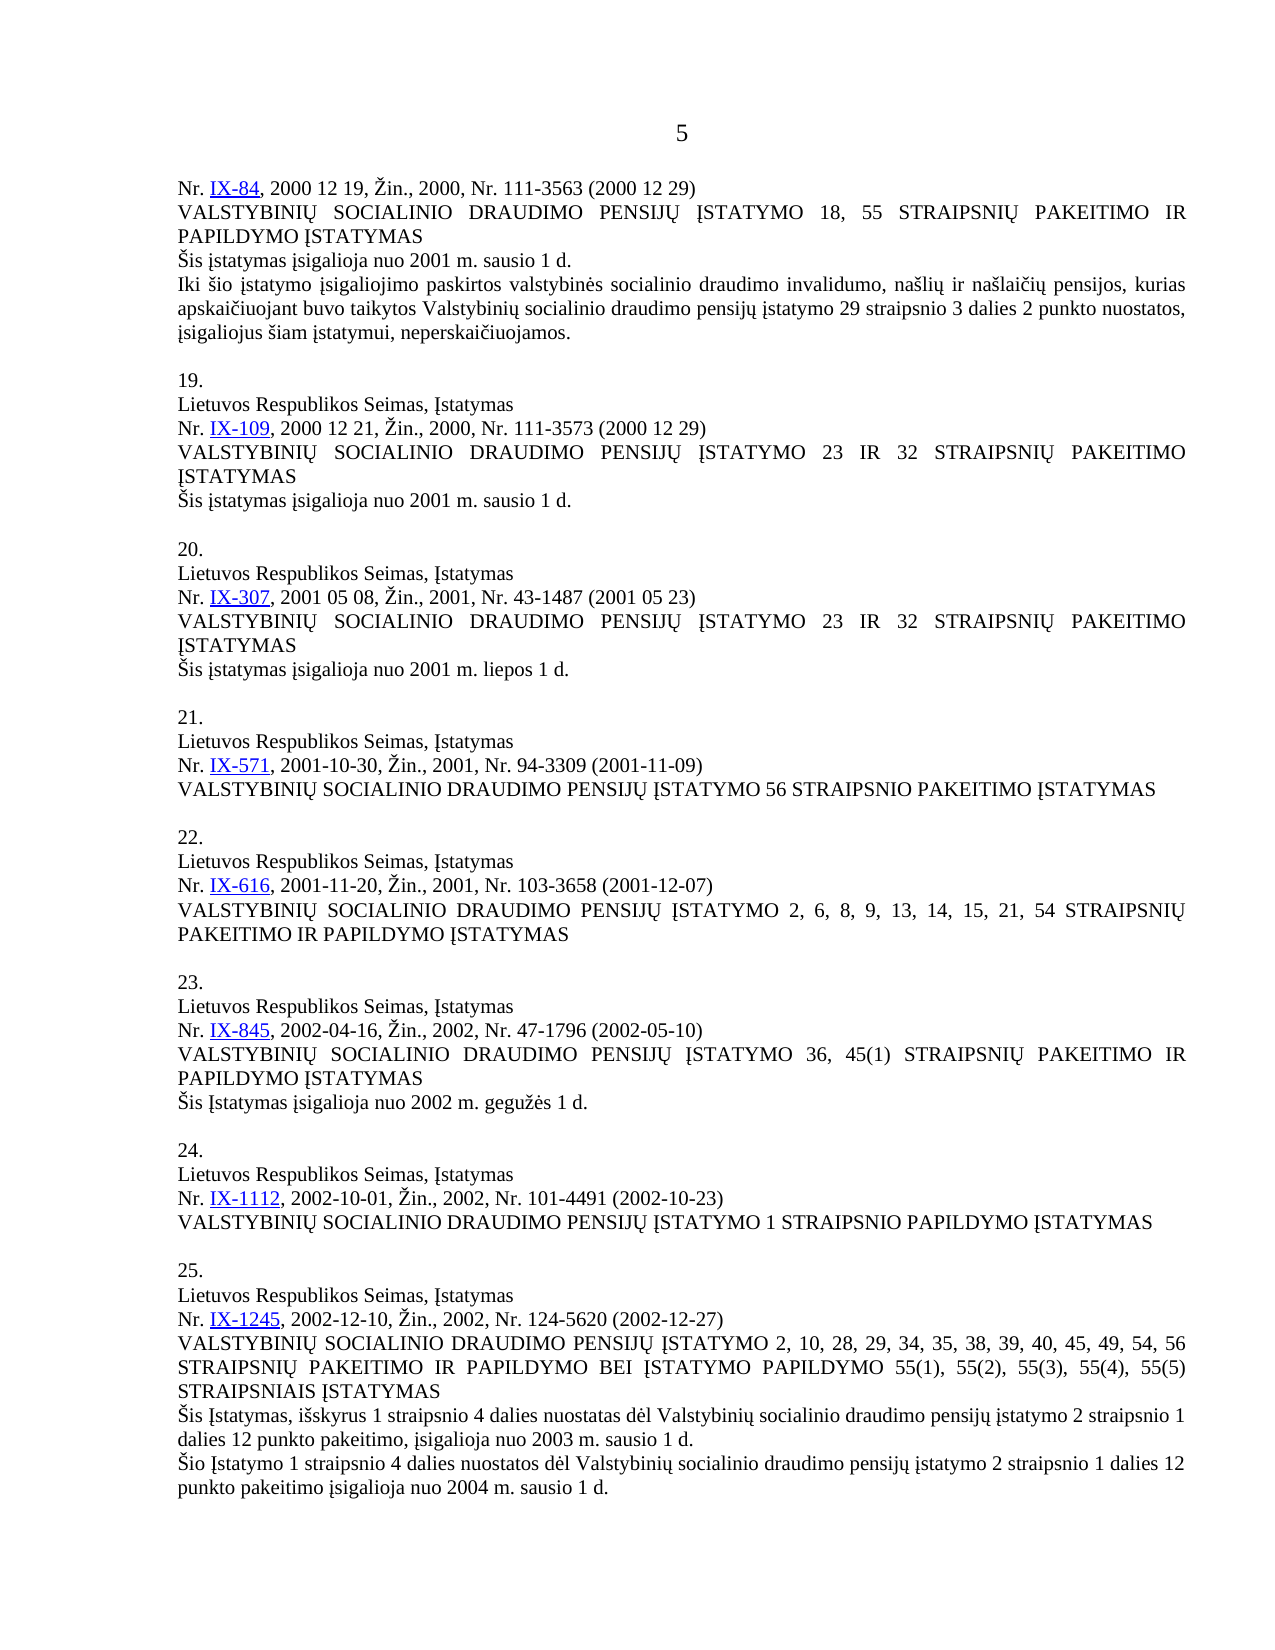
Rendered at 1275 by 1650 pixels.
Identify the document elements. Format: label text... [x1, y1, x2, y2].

text VALSTYBINIŲ SOCIALINIO DRAUDIMO PENSIJŲ ĮSTATYMO 2, 10, 28, 29, 34, 35, 38, 39, 40, 45, 49, 54, 56 STRAIPSNIŲ PAKEITIMO IR PAPILDYMO BEI ĮSTATYMO PAPILDYMO 55(1), 55(2), 55(3), 55(4), 55(5) STRAIPSNIAIS ĮSTATYMAS [177, 1331, 1187, 1403]
text Nr. IX-845, 2002-04-16, Žin., 2002, Nr. 47-1796 (2002-05-10) [177, 1018, 1187, 1042]
text Nr. IX-616, 2001-11-20, Žin., 2001, Nr. 103-3658 (2001-12-07) [177, 873, 1187, 897]
text VALSTYBINIŲ SOCIALINIO DRAUDIMO PENSIJŲ ĮSTATYMO 1 STRAIPSNIO PAPILDYMO ĮSTATYMAS [177, 1210, 1187, 1234]
text Nr. IX-571, 2001-10-30, Žin., 2001, Nr. 94-3309 (2001-11-09) [177, 753, 1187, 777]
text 20. [177, 537, 1187, 561]
text Šis Įstatymas, išskyrus 1 straipsnio 4 dalies nuostatas dėl Valstybinių socialinio draudimo pensijų įstatymo 2 straipsnio 1 dalies 12 punkto pakeitimo, įsigalioja nuo 2003 m. sausio 1 d. [177, 1403, 1187, 1451]
text 24. [177, 1138, 1187, 1162]
text VALSTYBINIŲ SOCIALINIO DRAUDIMO PENSIJŲ ĮSTATYMO 2, 6, 8, 9, 13, 14, 15, 21, 54 STRAIPSNIŲ PAKEITIMO IR PAPILDYMO ĮSTATYMAS [177, 897, 1187, 946]
text Šis Įstatymas įsigalioja nuo 2002 m. gegužės 1 d. [177, 1090, 1187, 1114]
text Nr. IX-1112, 2002-10-01, Žin., 2002, Nr. 101-4491 (2002-10-23) [177, 1186, 1187, 1210]
text VALSTYBINIŲ SOCIALINIO DRAUDIMO PENSIJŲ ĮSTATYMO 23 IR 32 STRAIPSNIŲ PAKEITIMO ĮSTATYMAS [177, 440, 1187, 488]
text Lietuvos Respublikos Seimas, Įstatymas [177, 729, 1187, 753]
text VALSTYBINIŲ SOCIALINIO DRAUDIMO PENSIJŲ ĮSTATYMO 36, 45(1) STRAIPSNIŲ PAKEITIMO IR PAPILDYMO ĮSTATYMAS [177, 1042, 1187, 1090]
text Šis įstatymas įsigalioja nuo 2001 m. liepos 1 d. [177, 657, 1187, 681]
text 25. [177, 1258, 1187, 1282]
text Lietuvos Respublikos Seimas, Įstatymas [177, 849, 1187, 873]
text 19. [177, 368, 1187, 392]
text Šis įstatymas įsigalioja nuo 2001 m. sausio 1 d. [177, 488, 1187, 512]
text Iki šio įstatymo įsigaliojimo paskirtos valstybinės socialinio draudimo invalidumo, našlių ir našlaičių pensijos, kurias apskaičiuojant buvo taikytos Valstybinių socialinio draudimo pensijų įstatymo 29 straipsnio 3 dalies 2 punkto nuostatos, įsigaliojus šiam įstatymui, neperskaičiuojamos. [177, 272, 1187, 344]
text Nr. IX-1245, 2002-12-10, Žin., 2002, Nr. 124-5620 (2002-12-27) [177, 1307, 1187, 1331]
text Nr. IX-84, 2000 12 19, Žin., 2000, Nr. 111-3563 (2000 12 29) [177, 176, 1187, 200]
text Lietuvos Respublikos Seimas, Įstatymas [177, 561, 1187, 585]
text VALSTYBINIŲ SOCIALINIO DRAUDIMO PENSIJŲ ĮSTATYMO 18, 55 STRAIPSNIŲ PAKEITIMO IR PAPILDYMO ĮSTATYMAS [177, 200, 1187, 248]
text Lietuvos Respublikos Seimas, Įstatymas [177, 392, 1187, 416]
text Lietuvos Respublikos Seimas, Įstatymas [177, 1282, 1187, 1307]
text Šis įstatymas įsigalioja nuo 2001 m. sausio 1 d. [177, 248, 1187, 272]
text Lietuvos Respublikos Seimas, Įstatymas [177, 994, 1187, 1018]
text Šio Įstatymo 1 straipsnio 4 dalies nuostatos dėl Valstybinių socialinio draudimo pensijų įstatymo 2 straipsnio 1 dalies 12 punkto pakeitimo įsigalioja nuo 2004 m. sausio 1 d. [177, 1451, 1187, 1499]
text 23. [177, 970, 1187, 994]
text VALSTYBINIŲ SOCIALINIO DRAUDIMO PENSIJŲ ĮSTATYMO 23 IR 32 STRAIPSNIŲ PAKEITIMO ĮSTATYMAS [177, 609, 1187, 657]
text 22. [177, 825, 1187, 849]
text VALSTYBINIŲ SOCIALINIO DRAUDIMO PENSIJŲ ĮSTATYMO 56 STRAIPSNIO PAKEITIMO ĮSTATYMAS [177, 777, 1187, 801]
text 21. [177, 705, 1187, 729]
text Nr. IX-109, 2000 12 21, Žin., 2000, Nr. 111-3573 (2000 12 29) [177, 416, 1187, 440]
text Lietuvos Respublikos Seimas, Įstatymas [177, 1162, 1187, 1186]
text Nr. IX-307, 2001 05 08, Žin., 2001, Nr. 43-1487 (2001 05 23) [177, 585, 1187, 609]
